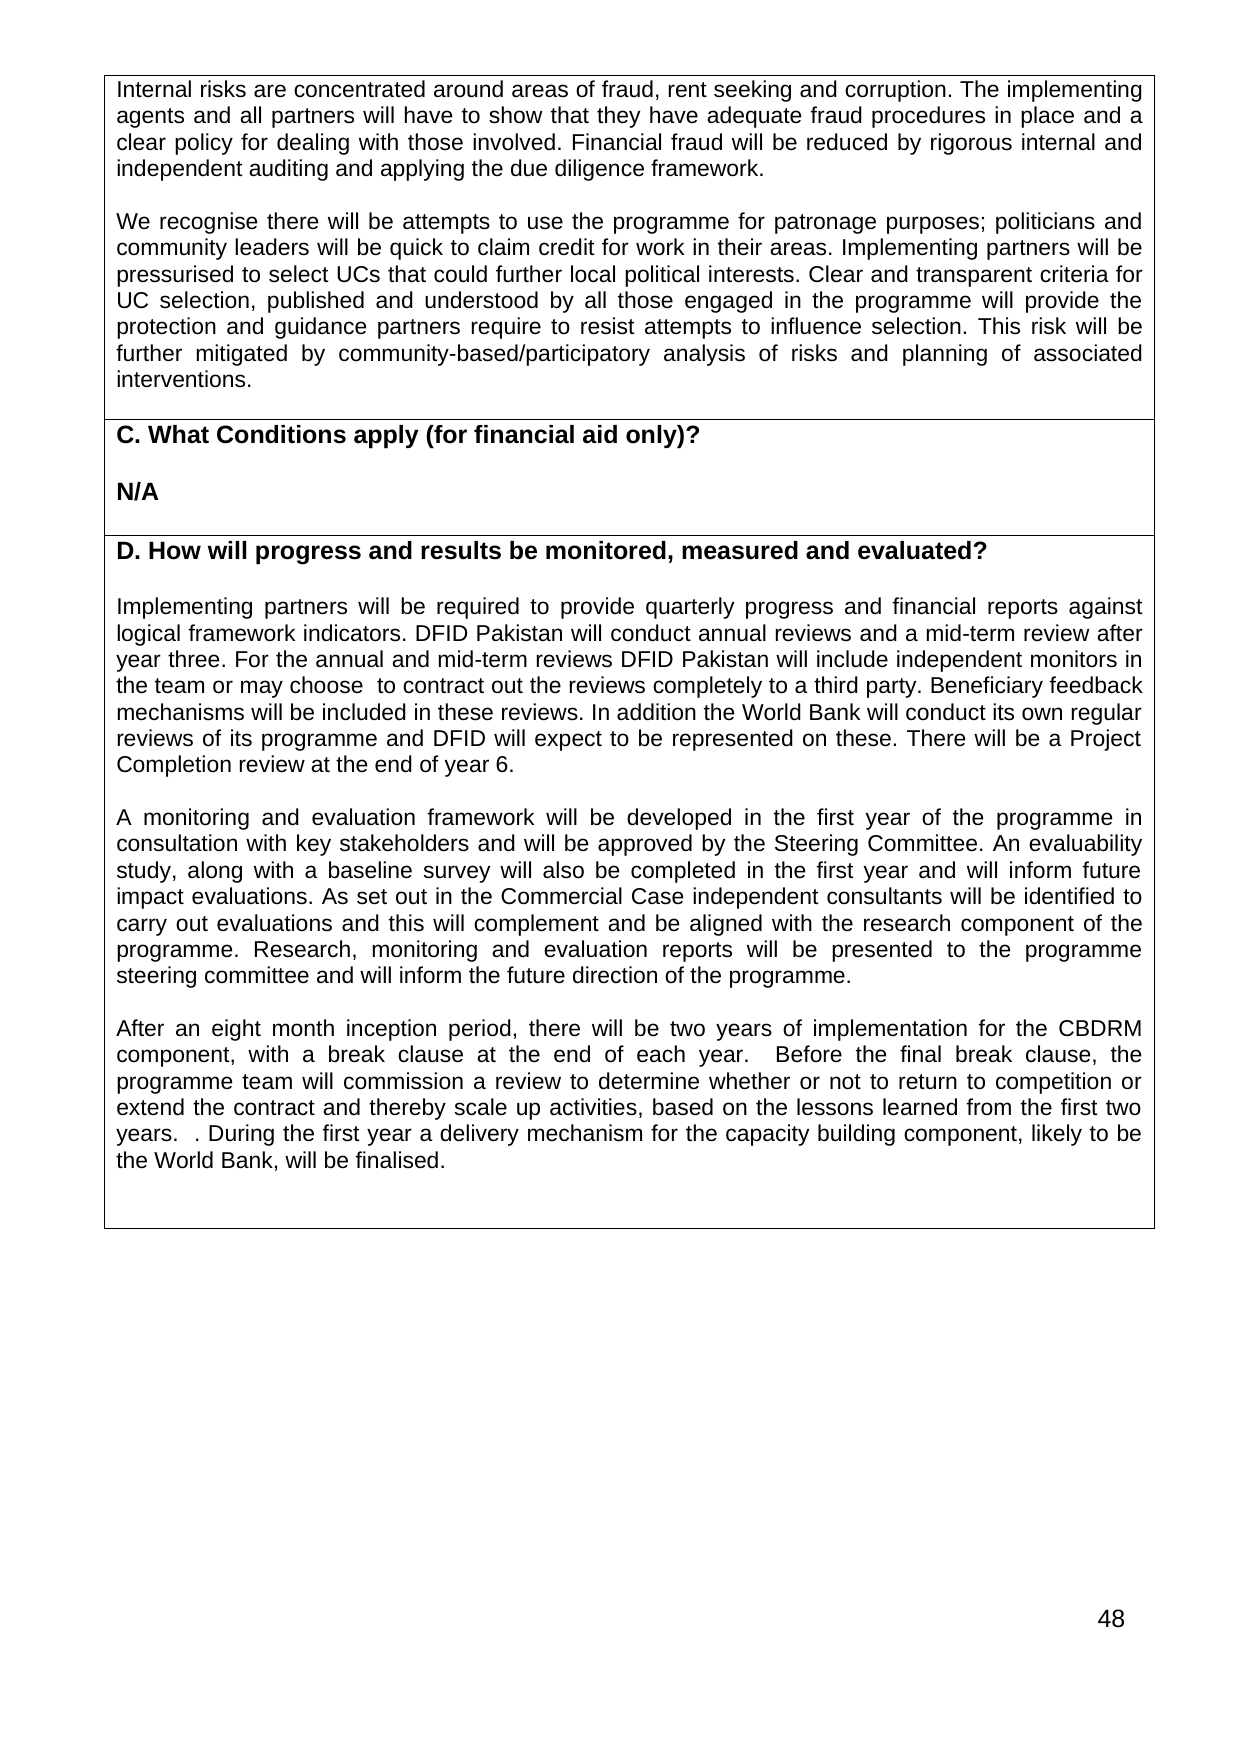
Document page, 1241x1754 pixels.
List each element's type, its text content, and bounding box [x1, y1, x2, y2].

table_cell D. How will progress and results be monitored, measured and evaluated? Implementing partners will be required to provide quarterly progress and financial reports against logical framework indicators. DFID Pakistan will conduct annual reviews and a mid-term review after year three. For the annual and mid-term reviews DFID Pakistan will include independent monitors in the team or may choose to contract out the reviews completely to a third party. Beneficiary feedback mechanisms will be included in these reviews. In addition the World Bank will conduct its own regular reviews of its programme and DFID will expect to be represented on these. There will be a Project Completion review at the end of year 6. A monitoring and evaluation framework will be developed in the first year of the programme in consultation with key stakeholders and will be approved by the Steering Committee. An evaluability study, along with a baseline survey will also be completed in the first year and will inform future impact evaluations. As set out in the Commercial Case independent consultants will be identified to carry out evaluations and this will complement and be aligned with the research component of the programme. Research, monitoring and evaluation reports will be presented to the programme steering committee and will inform the future direction of the programme. After an eight month inception period, there will be two years of implementation for the CBDRM component, with a break clause at the end of each year. Before the final break clause, the programme team will commission a review to determine whether or not to return to competition or extend the contract and thereby scale up activities, based on the lessons learned from the first two years. . During the first year a delivery mechanism for the capacity building component, likely to be the World Bank, will be finalised. [105, 536, 1154, 1228]
table_cell Internal risks are concentrated around areas of fraud, rent seeking and corruption. The implementing agents and all partners will have to show that they have adequate fraud procedures in place and a clear policy for dealing with those involved. Financial fraud will be reduced by rigorous internal and independent auditing and applying the due diligence framework. We recognise there will be attempts to use the programme for patronage purposes; politicians and community leaders will be quick to claim credit for work in their areas. Implementing partners will be pressurised to select UCs that could further local political interests. Clear and transparent criteria for UC selection, published and understood by all those engaged in the programme will provide the protection and guidance partners require to resist attempts to influence selection. This risk will be further mitigated by community-based/participatory analysis of risks and planning of associated interventions. [105, 76, 1154, 419]
table_cell C. What Conditions apply (for financial aid only)? N/A [105, 420, 1154, 535]
